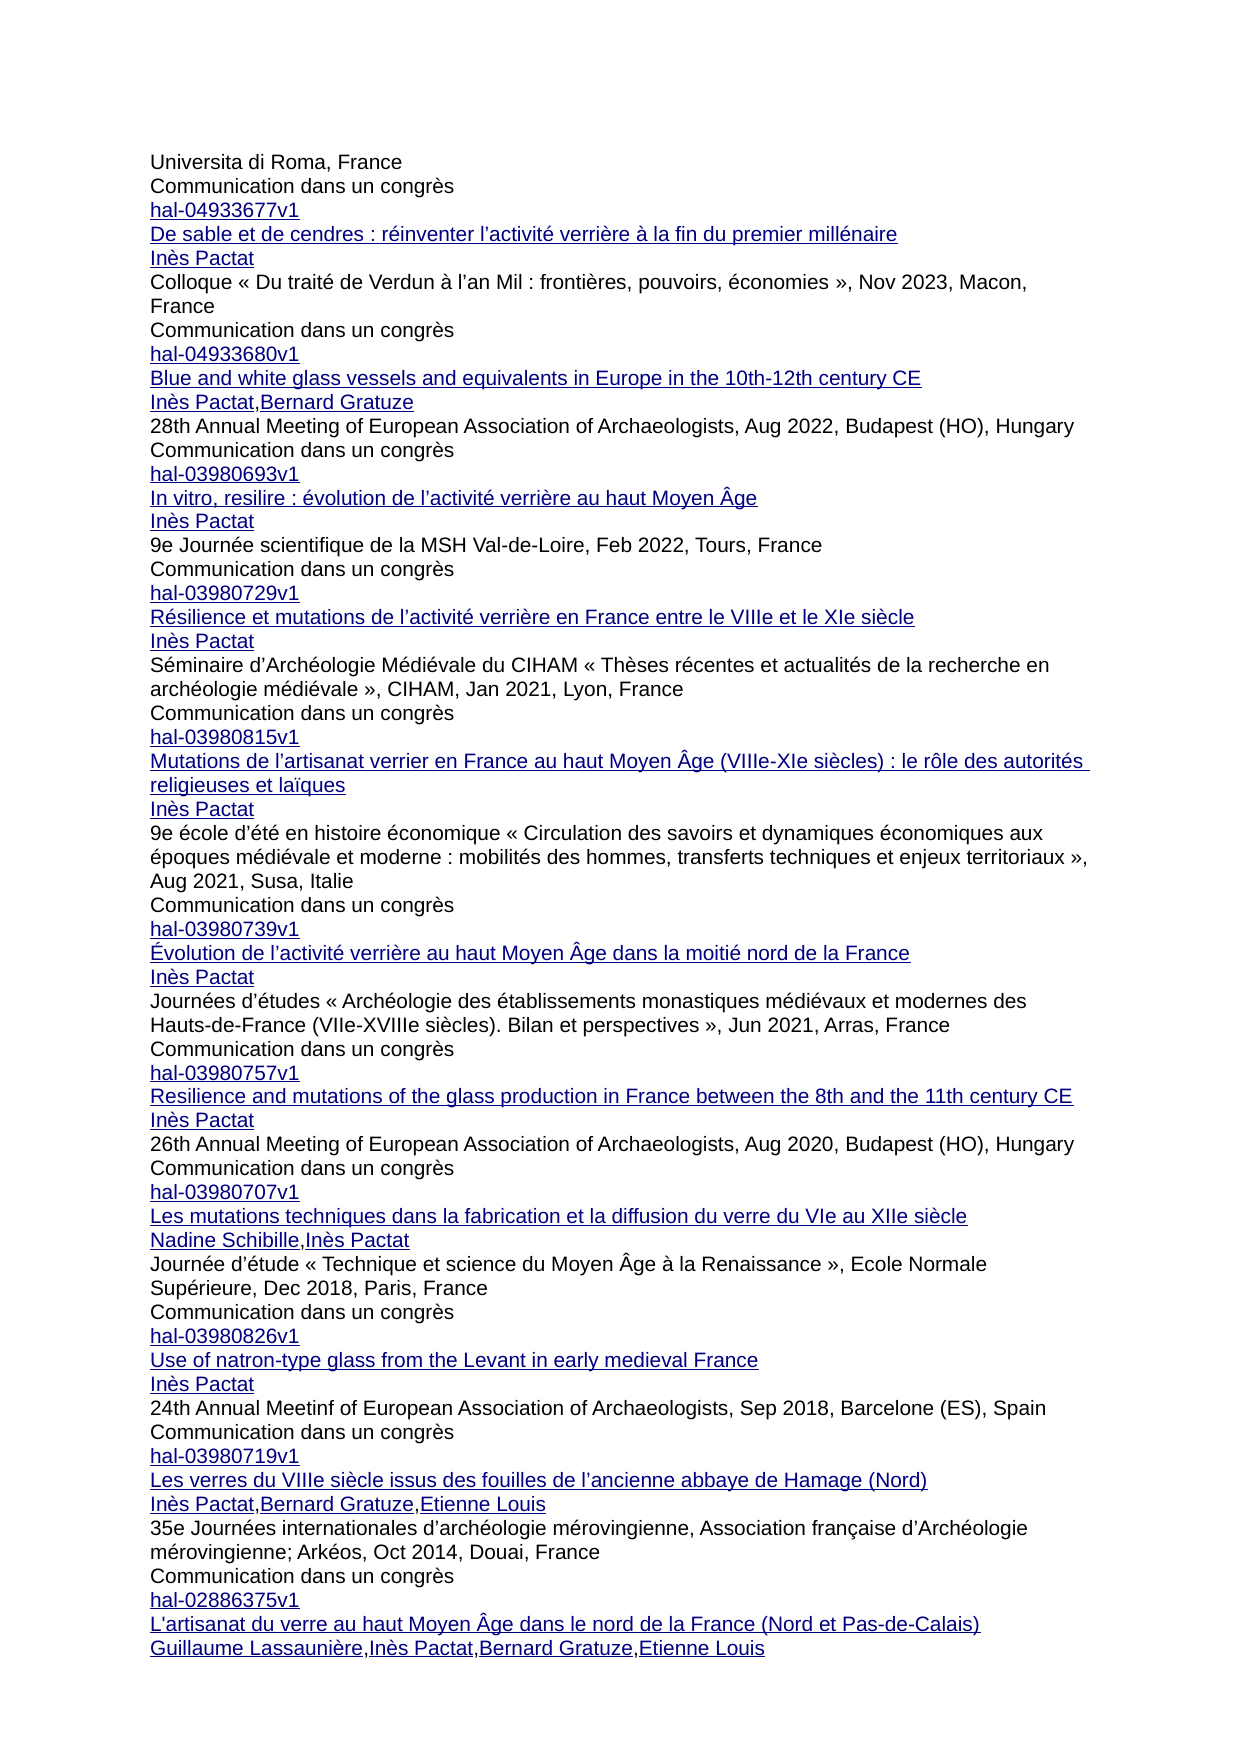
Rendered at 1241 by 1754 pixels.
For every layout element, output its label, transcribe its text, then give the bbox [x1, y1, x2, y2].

table_cell Blue and white glass vessels and equivalents in Europe in the 10th-12th century CE Inès Pactat,Bernard Gratuze 28th Annual Meeting of European Association of Archaeologists, Aug 2022, Budapest (HO), Hungary Communication dans un congrès hal-03980693v1 [150, 366, 1090, 485]
table_cell Évolution de l’activité verrière au haut Moyen Âge dans la moitié nord de la France Inès Pactat Journées d’études « Archéologie des établissements monastiques médiévaux et modernes des Hauts-de-France (VIIe-XVIIIe siècles). Bilan et perspectives », Jun 2021, Arras, France Communication dans un congrès hal-03980757v1 [150, 941, 1090, 1084]
table_cell In vitro, resilire : évolution de l’activité verrière au haut Moyen Âge Inès Pactat 9e Journée scientifique de la MSH Val-de-Loire, Feb 2022, Tours, France Communication dans un congrès hal-03980729v1 [150, 485, 1090, 605]
table_cell De sable et de cendres : réinventer l’activité verrière à la fin du premier millénaire Inès Pactat Colloque « Du traité de Verdun à l’an Mil : frontières, pouvoirs, économies », Nov 2023, Macon, France Communication dans un congrès hal-04933680v1 [150, 222, 1090, 366]
table_cell Résilience et mutations de l’activité verrière en France entre le VIIIe et le XIe siècle Inès Pactat Séminaire d’Archéologie Médiévale du CIHAM « Thèses récentes et actualités de la recherche en archéologie médiévale », CIHAM, Jan 2021, Lyon, France Communication dans un congrès hal-03980815v1 [150, 605, 1090, 749]
table_cell religieuses et laïques Inès Pactat 9e école d’été en histoire économique « Circulation des savoirs et dynamiques économiques aux époques médiévale et moderne : mobilités des hommes, transferts techniques et enjeux territoriaux », Aug 2021, Susa, Italie Communication dans un congrès hal-03980739v1 [150, 771, 1090, 941]
table_cell Use of natron-type glass from the Levant in early medieval France Inès Pactat 24th Annual Meetinf of European Association of Archaeologists, Sep 2018, Barcelone (ES), Spain Communication dans un congrès hal-03980719v1 [150, 1348, 1090, 1468]
table_cell Les verres du VIIIe siècle issus des fouilles de l’ancienne abbaye de Hamage (Nord) Inès Pactat,Bernard Gratuze,Etienne Louis 35e Journées internationales d’archéologie mérovingienne, Association française d’Archéologie mérovingienne; Arkéos, Oct 2014, Douai, France Communication dans un congrès hal-02886375v1 [150, 1468, 1090, 1611]
table_cell Mutations de l’artisanat verrier en France au haut Moyen Âge (VIIIe-XIe siècles) : le rôle des autorités [150, 749, 1090, 770]
table_cell Les mutations techniques dans la fabrication et la diffusion du verre du VIe au XIIe siècle Nadine Schibille,Inès Pactat Journée d’étude « Technique et science du Moyen Âge à la Renaissance », Ecole Normale Supérieure, Dec 2018, Paris, France Communication dans un congrès hal-03980826v1 [150, 1204, 1090, 1348]
table_cell Resilience and mutations of the glass production in France between the 8th and the 11th century CE Inès Pactat 26th Annual Meeting of European Association of Archaeologists, Aug 2020, Budapest (HO), Hungary Communication dans un congrès hal-03980707v1 [150, 1084, 1090, 1204]
table_cell L'artisanat du verre au haut Moyen Âge dans le nord de la France (Nord et Pas-de-Calais) Guillaume Lassaunière,Inès Pactat,Bernard Gratuze,Etienne Louis [150, 1611, 1090, 1659]
table_cell Universita di Roma, France Communication dans un congrès hal-04933677v1 [150, 150, 1090, 222]
